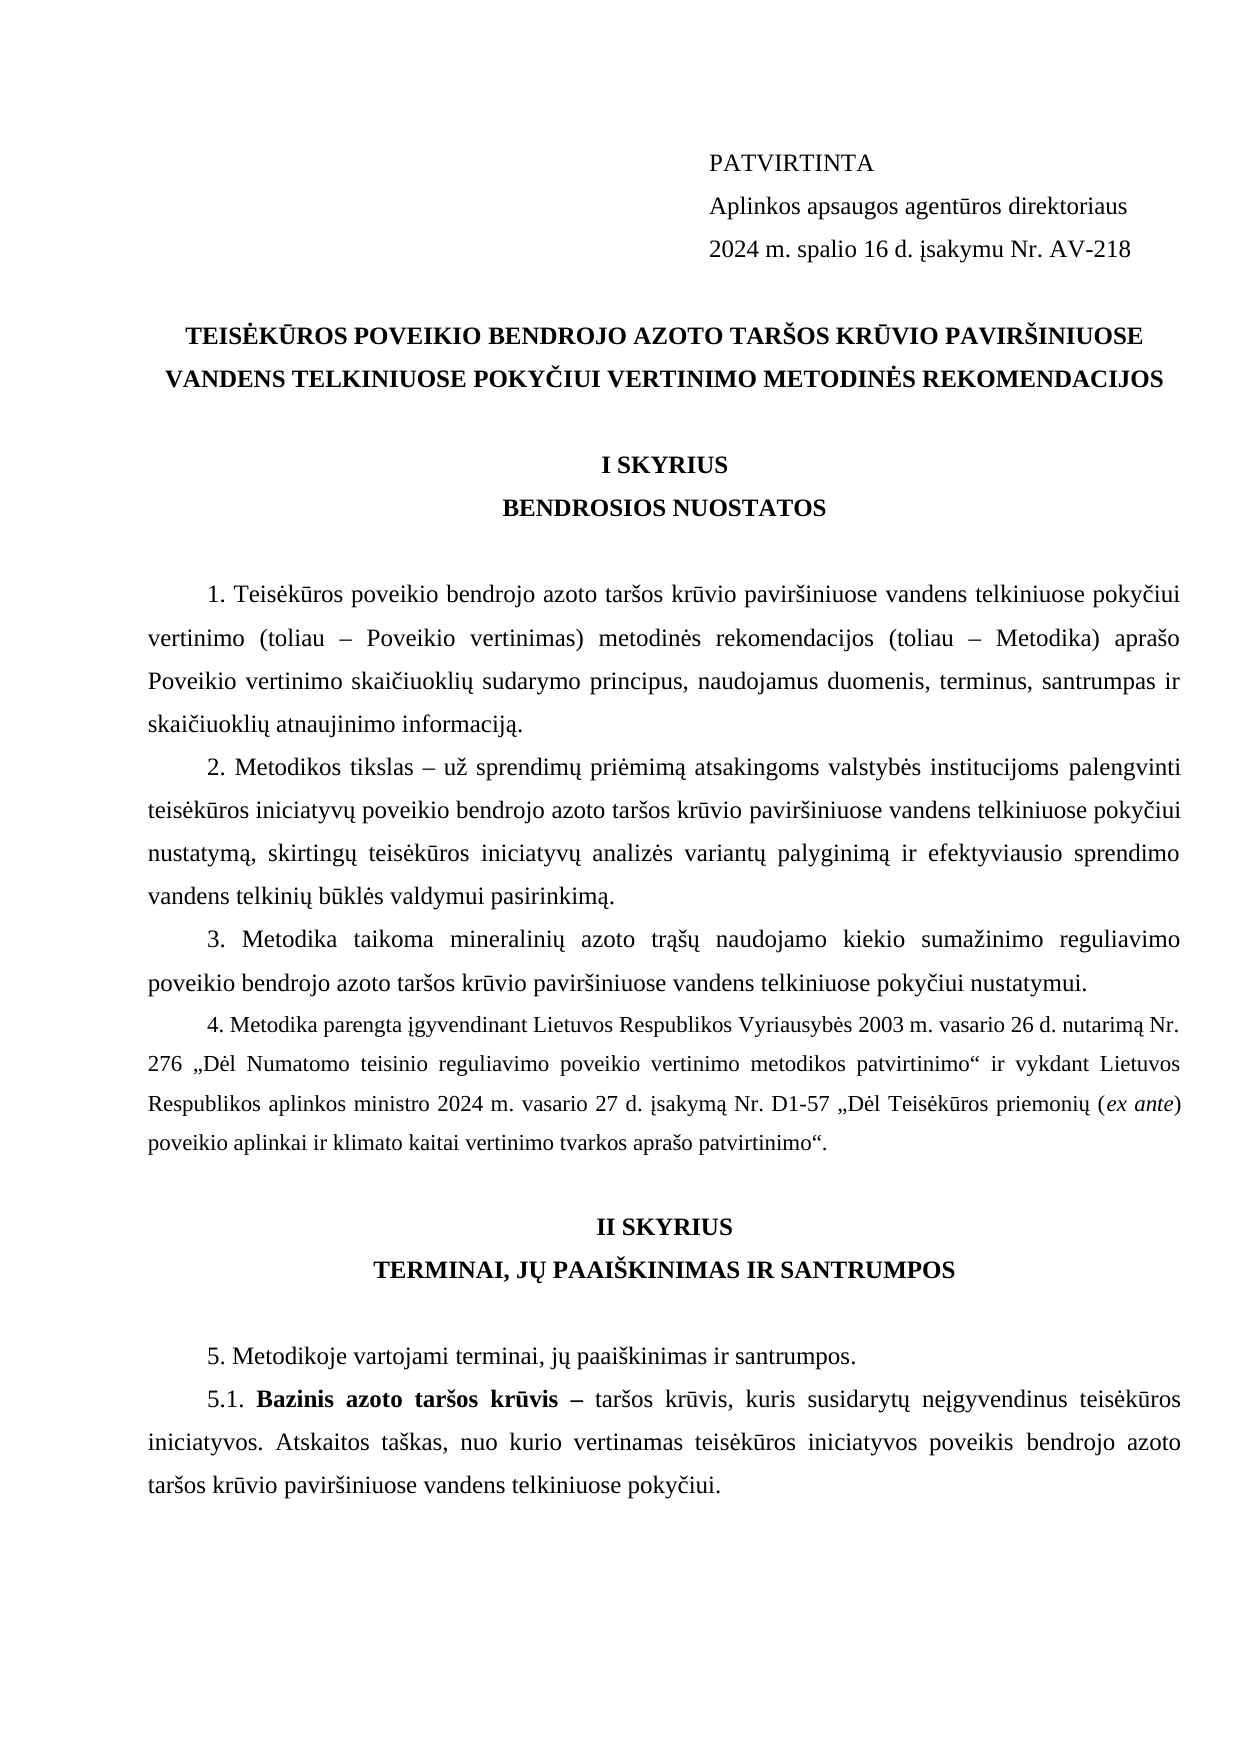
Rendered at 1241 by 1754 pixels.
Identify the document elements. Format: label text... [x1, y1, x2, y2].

text 3. Metodika taikoma mineralinių azoto trąšų naudojamo kiekio sumažinimo reguliavimo poveikio bendrojo azoto taršos krūvio paviršiniuose vandens telkiniuose pokyčiui nustatymui. [148, 924, 1181, 996]
text BENDROSIOS NUOSTATOS [148, 493, 1181, 522]
text II SKYRIUS [148, 1212, 1181, 1241]
text 4. Metodika parengta įgyvendinant Lietuvos Respublikos Vyriausybės 2003 m. vasario 26 d. nutarimą Nr. 276 „Dėl Numatomo teisinio reguliavimo poveikio vertinimo metodikos patvirtinimo“ ir vykdant Lietuvos Respublikos aplinkos ministro 2024 m. vasario 27 d. įsakymą Nr. D1-57 „Dėl Teisėkūros priemonių (ex ante) poveikio aplinkai ir klimato kaitai vertinimo tvarkos aprašo patvirtinimo“. [148, 1011, 1181, 1156]
text TEISĖKŪROS POVEIKIO BENDROJO AZOTO TARŠOS KRŪVIO PAVIRŠINIUOSE VANDENS TELKINIUOSE POKYČIUI VERTINIMO METODINĖS REKOMENDACIJOS [148, 321, 1181, 393]
text I SKYRIUS [148, 450, 1181, 479]
text 2. Metodikos tikslas – už sprendimų priėmimą atsakingoms valstybės institucijoms palengvinti teisėkūros iniciatyvų poveikio bendrojo azoto taršos krūvio paviršiniuose vandens telkiniuose pokyčiui nustatymą, skirtingų teisėkūros iniciatyvų analizės variantų palyginimą ir efektyviausio sprendimo vandens telkinių būklės valdymui pasirinkimą. [148, 752, 1181, 910]
text TERMINAI, JŲ PAAIŠKINIMAS IR SANTRUMPOS [148, 1255, 1181, 1284]
text 1. Teisėkūros poveikio bendrojo azoto taršos krūvio paviršiniuose vandens telkiniuose pokyčiui vertinimo (toliau – Poveikio vertinimas) metodinės rekomendacijos (toliau – Metodika) aprašo Poveikio vertinimo skaičiuoklių sudarymo principus, naudojamus duomenis, terminus, santrumpas ir skaičiuoklių atnaujinimo informaciją. [148, 579, 1181, 738]
text PATVIRTINTA Aplinkos apsaugos agentūros direktoriaus 2024 m. spalio 16 d. įsakymu Nr. AV-218 [709, 148, 1181, 263]
text 5. Metodikoje vartojami terminai, jų paaiškinimas ir santrumpos. [148, 1341, 1181, 1370]
text 5.1. Bazinis azoto taršos krūvis – taršos krūvis, kuris susidarytų neįgyvendinus teisėkūros iniciatyvos. Atskaitos taškas, nuo kurio vertinamas teisėkūros iniciatyvos poveikis bendrojo azoto taršos krūvio paviršiniuose vandens telkiniuose pokyčiui. [148, 1384, 1181, 1499]
